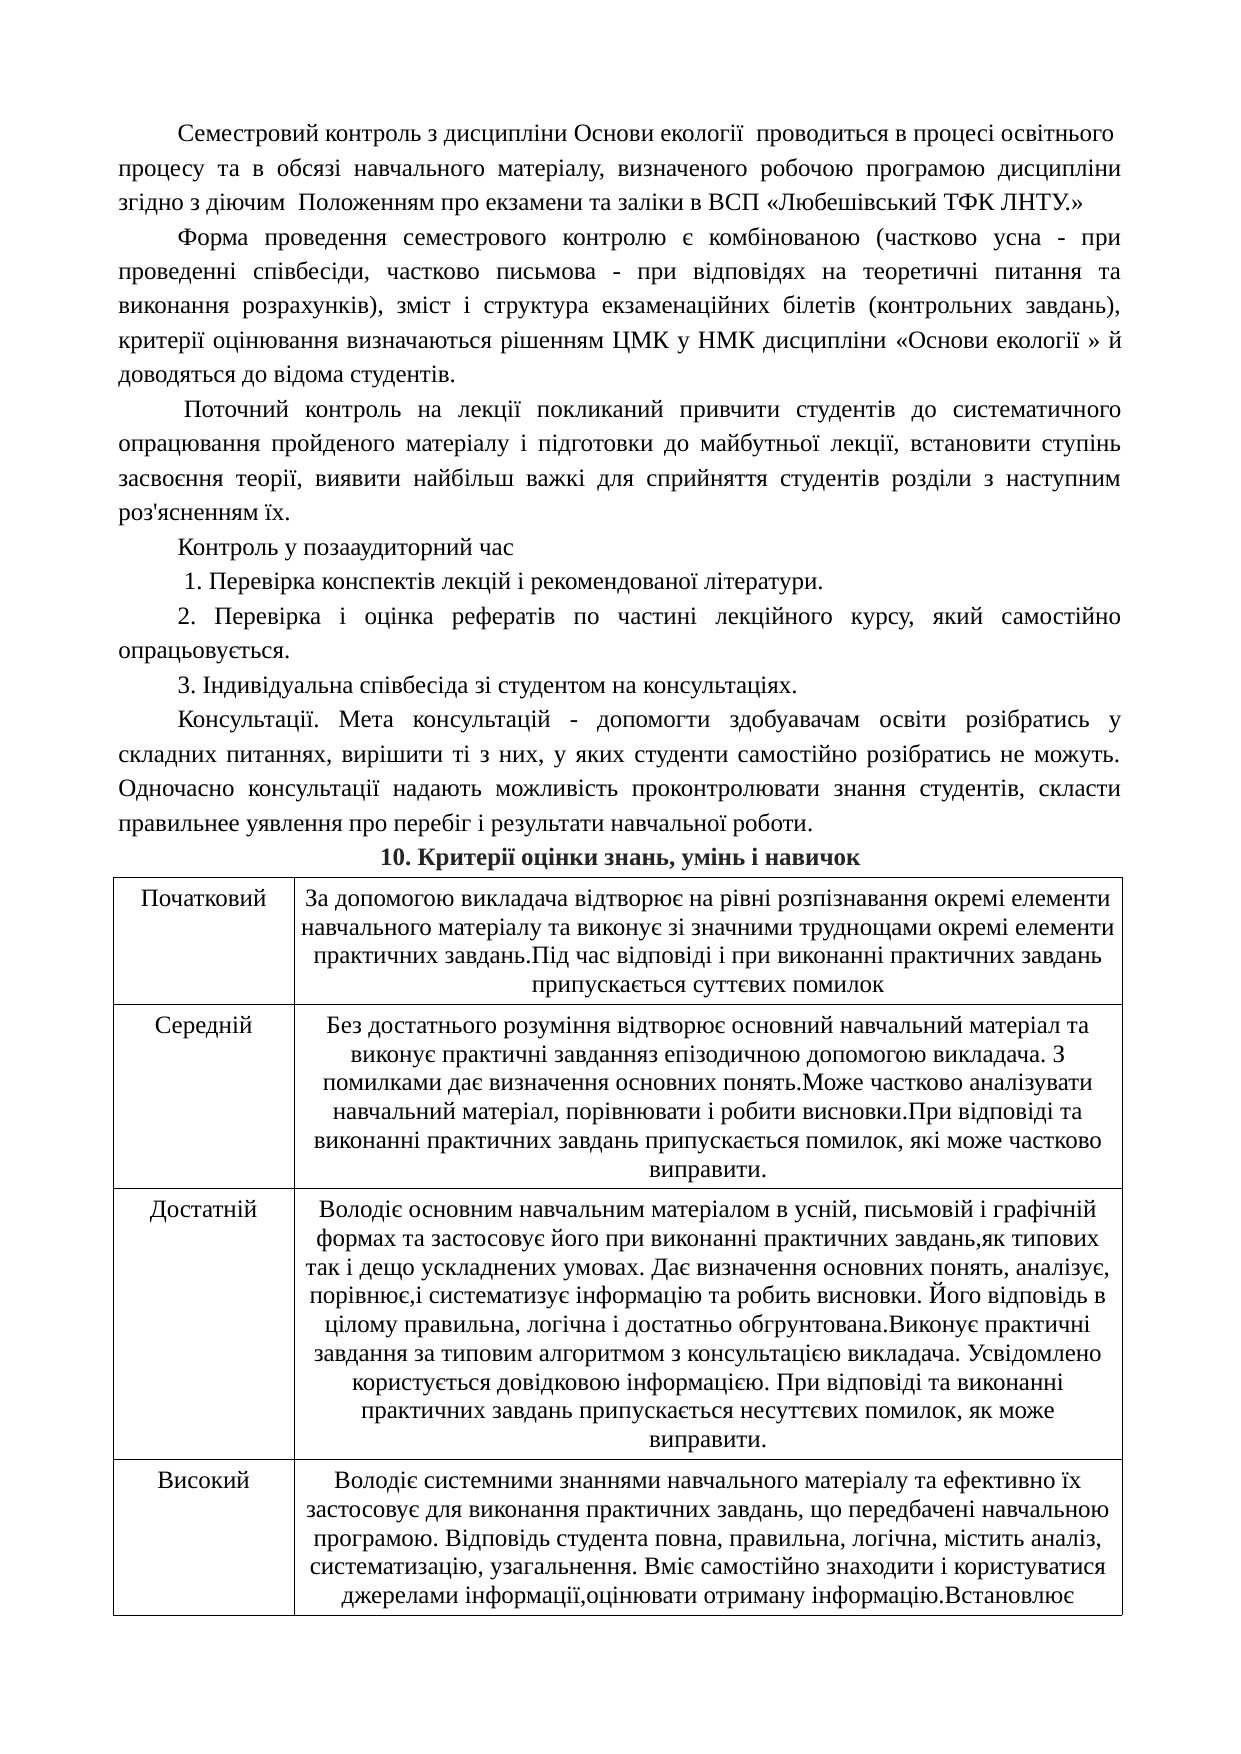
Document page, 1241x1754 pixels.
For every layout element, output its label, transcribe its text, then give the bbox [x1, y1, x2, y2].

table_header Початковий [114, 878, 294, 1004]
text 2. Перевірка і оцінка рефератів по частині лекційного курсу, який самостійно опрацьовується. [118, 601, 1122, 664]
text 1. Перевірка конспектів лекцій і рекомендованої літератури. [118, 566, 1122, 595]
table_cell Достатній [114, 1189, 294, 1459]
text Консультації. Мета консультацій - допомогти здобуавачам освіти розібратись у складних питаннях, вирішити ті з них, у яких студенти самостійно розібратись не можуть. Одночасно консультації надають можливість проконтролювати знання студентів, скласти правильнее уявлення про перебіг і результати навчальної роботи. [118, 704, 1122, 836]
text 3. Індивідуальна співбесіда зі студентом на консультаціях. [118, 670, 1122, 698]
text Поточний контроль на лекції покликаний привчити студентів до систематичного опрацювання пройденого матеріалу і підготовки до майбутньої лекції, встановити ступінь засвоєння теорії, виявити найбільш важкі для сприйняття студентів розділи з наступним роз'ясненням їх. [118, 394, 1122, 526]
table_cell Середній [114, 1005, 294, 1188]
table_cell Високий [114, 1460, 294, 1614]
text Семестровий контроль з дисципліни Основи екології проводиться в процесі освітнього процесу та в обсязі навчального матеріалу, визначеного робочою програмою дисципліни згідно з діючим Положенням про екзамени та заліки в ВСП «Любешівський ТФК ЛНТУ.» [118, 118, 1122, 216]
table_header За допомогою викладача відтворює на рівні розпізнавання окремі елементи навчального матеріалу та виконує зі значними труднощами окремі елементи практичних завдань.Під час відповіді і при виконанні практичних завдань припускається суттєвих помилок [295, 878, 1122, 1004]
text 10. Критерії оцінки знань, умінь і навичок [118, 842, 1122, 871]
text Контроль у позааудиторний час [118, 532, 1122, 561]
text Форма проведення семестрового контролю є комбінованою (частково усна - при проведенні співбесіди, частково письмова - при відповідях на теоретичні питання та виконання розрахунків), зміст і структура екзаменаційних білетів (контрольних завдань), критерії оцінювання визначаються рішенням ЦМК у НМК дисципліни «Основи екології » й доводяться до відома студентів. [118, 222, 1122, 388]
table_cell Без достатнього розуміння відтворює основний навчальний матеріал та виконує практичні завданняз епізодичною допомогою викладача. З помилками дає визначення основних понять.Може частково аналізувати навчальний матеріал, порівнювати і робити висновки.При відповіді та виконанні практичних завдань припускається помилок, які може частково виправити. [295, 1005, 1122, 1188]
table_cell Володіє системними знаннями навчального матеріалу та ефективно їх застосовує для виконання практичних завдань, що передбачені навчальною програмою. Відповідь студента повна, правильна, логічна, містить аналіз, систематизацію, узагальнення. Вміє самостійно знаходити і користуватися джерелами інформації,оцінювати отриману інформацію.Встановлює [295, 1460, 1122, 1614]
table_cell Володіє основним навчальним матеріалом в усній, письмовій і графічній формах та застосовує його при виконанні практичних завдань,як типових так і дещо ускладнених умовах. Дає визначення основних понять, аналізує, порівнює,і систематизує інформацію та робить висновки. Його відповідь в цілому правильна, логічна і достатньо обгрунтована.Виконує практичні завдання за типовим алгоритмом з консультацією викладача. Усвідомлено користується довідковою інформацією. При відповіді та виконанні практичних завдань припускається несуттєвих помилок, як може виправити. [295, 1189, 1122, 1459]
